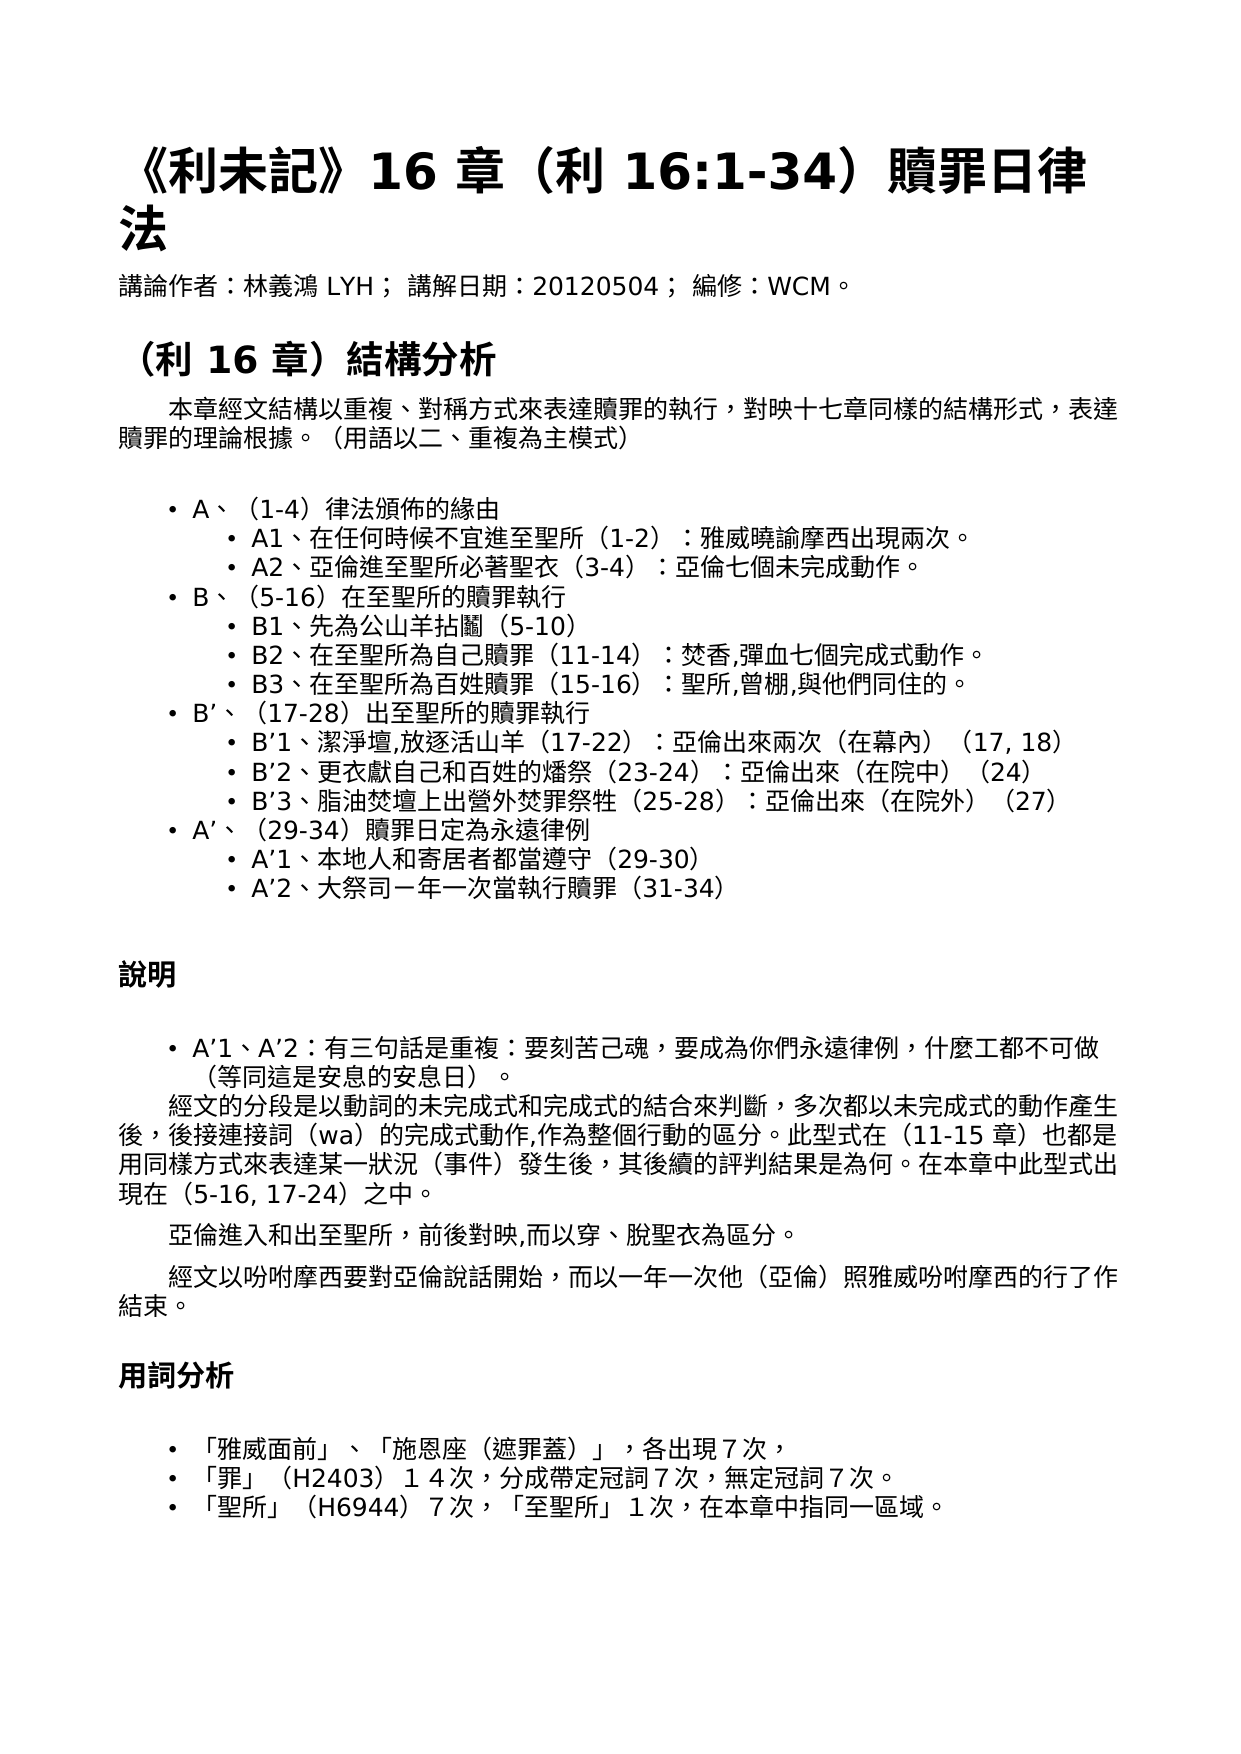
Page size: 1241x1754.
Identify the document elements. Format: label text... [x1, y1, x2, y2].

list A1、在任何時候不宜進至聖所（1-2）：雅威曉諭摩西出現兩次。 [236, 524, 1122, 553]
subtitle 說明 [118, 958, 1122, 992]
list B’2、更衣獻自己和百姓的燔祭（23-24）：亞倫出來（在院中）（24） [236, 758, 1122, 787]
subtitle 《利未記》16 章（利 16:1-34）贖罪日律法 [118, 143, 1122, 259]
text 亞倫進入和出至聖所，前後對映,而以穿、脫聖衣為區分。 [118, 1221, 1122, 1251]
list 「雅威面前」、「施恩座（遮罪蓋）」，各出現７次， [177, 1435, 1122, 1464]
list B’、（17-28）出至聖所的贖罪執行 [177, 699, 1122, 728]
list B’1、潔淨壇,放逐活山羊（17-22）：亞倫出來兩次（在幕內）（17, 18） [236, 728, 1122, 758]
list A’1、本地人和寄居者都當遵守（29-30） [236, 845, 1122, 874]
list A’2、大祭司ㄧ年一次當執行贖罪（31-34） [236, 874, 1122, 903]
list B2、在至聖所為自己贖罪（11-14）：焚香,彈血七個完成式動作。 [236, 641, 1122, 670]
text 經文的分段是以動詞的未完成式和完成式的結合來判斷，多次都以未完成式的動作產生後，後接連接詞（wa）的完成式動作,作為整個行動的區分。此型式在（11-15 章）也都是用同樣方式來表達某一狀況（事件）發生後，其後續的評判結果是為何。在本章中此型式出現在（5-16, 17-24）之中。 [118, 1092, 1122, 1209]
text 本章經文結構以重複、對稱方式來表達贖罪的執行，對映十七章同樣的結構形式，表達贖罪的理論根據。（用語以二、重複為主模式） [118, 395, 1122, 453]
text 講論作者：林義鴻 LYH； 講解日期：20120504； 編修：WCM。 [118, 272, 1122, 301]
list A’1、A’2：有三句話是重複：要刻苦己魂，要成為你們永遠律例，什麼工都不可做（等同這是安息的安息日）。 [177, 1034, 1122, 1092]
subtitle （利 16 章）結構分析 [118, 339, 1122, 382]
list A、（1-4）律法頒佈的緣由 [177, 495, 1122, 524]
list A2、亞倫進至聖所必著聖衣（3-4）：亞倫七個未完成動作。 [236, 553, 1122, 583]
list B1、先為公山羊拈鬮（5-10） [236, 612, 1122, 641]
list B、（5-16）在至聖所的贖罪執行 [177, 583, 1122, 612]
list A’、（29-34）贖罪日定為永遠律例 [177, 816, 1122, 845]
subtitle 用詞分析 [118, 1359, 1122, 1393]
list B3、在至聖所為百姓贖罪（15-16）：聖所,曾棚,與他們同住的。 [236, 670, 1122, 699]
list 「聖所」（H6944）７次，「至聖所」１次，在本章中指同一區域。 [177, 1493, 1122, 1522]
text 經文以吩咐摩西要對亞倫說話開始，而以一年一次他（亞倫）照雅威吩咐摩西的行了作結束。 [118, 1263, 1122, 1321]
list B’3、脂油焚壇上出營外焚罪祭牲（25-28）：亞倫出來（在院外）（27） [236, 787, 1122, 816]
list 「罪」（H2403）１４次，分成帶定冠詞７次，無定冠詞７次。 [177, 1464, 1122, 1493]
